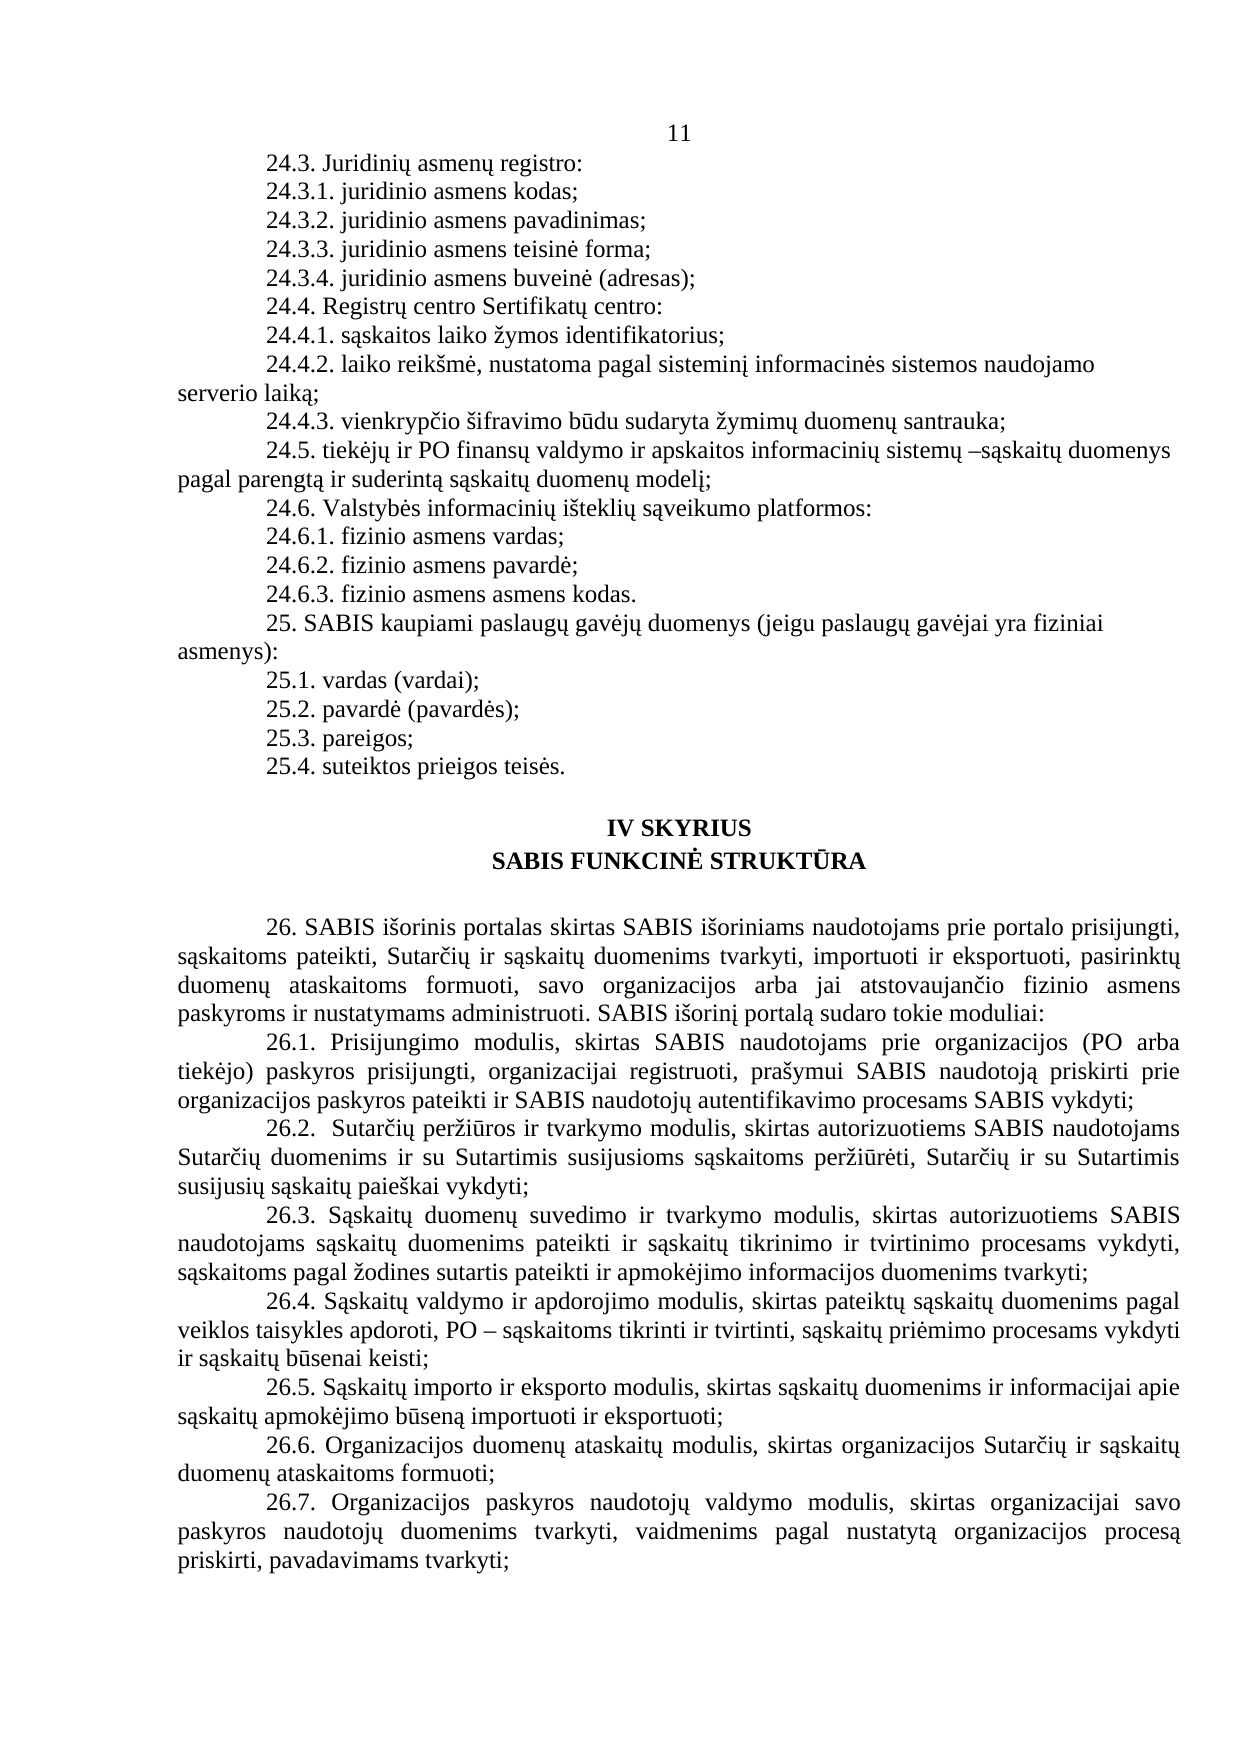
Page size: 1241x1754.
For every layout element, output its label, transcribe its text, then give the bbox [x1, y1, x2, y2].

text 25.4. suteiktos prieigos teisės. [177, 751, 1181, 780]
text 24.4. Registrų centro Sertifikatų centro: [177, 291, 1181, 320]
text 25.3. pareigos; [177, 723, 1181, 751]
text 24.3.4. juridinio asmens buveinė (adresas); [177, 263, 1181, 291]
text 24.4.1. sąskaitos laiko žymos identifikatorius; [177, 320, 1181, 349]
text 26.7. Organizacijos paskyros naudotojų valdymo modulis, skirtas organizacijai savo paskyros naudotojų duomenims tvarkyti, vaidmenims pagal nustatytą organizacijos procesą priskirti, pavadavimams tvarkyti; [177, 1487, 1181, 1573]
text 24.6.3. fizinio asmens asmens kodas. [177, 579, 1181, 608]
text 26.1. Prisijungimo modulis, skirtas SABIS naudotojams prie organizacijos (PO arba tiekėjo) paskyros prisijungti, organizacijai registruoti, prašymui SABIS naudotoją priskirti prie organizacijos paskyros pateikti ir SABIS naudotojų autentifikavimo procesams SABIS vykdyti; [177, 1027, 1181, 1113]
text 26.4. Sąskaitų valdymo ir apdorojimo modulis, skirtas pateiktų sąskaitų duomenims pagal veiklos taisykles apdoroti, PO – sąskaitoms tikrinti ir tvirtinti, sąskaitų priėmimo procesams vykdyti ir sąskaitų būsenai keisti; [177, 1286, 1181, 1372]
text 24.6.1. fizinio asmens vardas; [177, 521, 1181, 550]
text 25.1. vardas (vardai); [177, 665, 1181, 694]
text 25.2. pavardė (pavardės); [177, 694, 1181, 723]
text 24.3. Juridinių asmenų registro: [177, 148, 1181, 176]
text 24.6. Valstybės informacinių išteklių sąveikumo platformos: [177, 493, 1181, 521]
text SABIS FUNKCINĖ STRUKTŪRA [177, 846, 1181, 875]
text 24.4.3. vienkrypčio šifravimo būdu sudaryta žymimų duomenų santrauka; [177, 406, 1181, 435]
text 26.6. Organizacijos duomenų ataskaitų modulis, skirtas organizacijos Sutarčių ir sąskaitų duomenų ataskaitoms formuoti; [177, 1430, 1181, 1487]
text 24.4.2. laiko reikšmė, nustatoma pagal sisteminį informacinės sistemos naudojamo serverio laiką; [177, 349, 1181, 406]
text 25. SABIS kaupiami paslaugų gavėjų duomenys (jeigu paslaugų gavėjai yra fiziniai asmenys): [177, 608, 1181, 665]
text 26.5. Sąskaitų importo ir eksporto modulis, skirtas sąskaitų duomenims ir informacijai apie sąskaitų apmokėjimo būseną importuoti ir eksportuoti; [177, 1372, 1181, 1430]
text 26. SABIS išorinis portalas skirtas SABIS išoriniams naudotojams prie portalo prisijungti, sąskaitoms pateikti, Sutarčių ir sąskaitų duomenims tvarkyti, importuoti ir eksportuoti, pasirinktų duomenų ataskaitoms formuoti, savo organizacijos arba jai atstovaujančio fizinio asmens paskyroms ir nustatymams administruoti. SABIS išorinį portalą sudaro tokie moduliai: [177, 912, 1181, 1027]
text 24.6.2. fizinio asmens pavardė; [177, 550, 1181, 579]
text 26.3. Sąskaitų duomenų suvedimo ir tvarkymo modulis, skirtas autorizuotiems SABIS naudotojams sąskaitų duomenims pateikti ir sąskaitų tikrinimo ir tvirtinimo procesams vykdyti, sąskaitoms pagal žodines sutartis pateikti ir apmokėjimo informacijos duomenims tvarkyti; [177, 1200, 1181, 1286]
text 26.2. Sutarčių peržiūros ir tvarkymo modulis, skirtas autorizuotiems SABIS naudotojams Sutarčių duomenims ir su Sutartimis susijusioms sąskaitoms peržiūrėti, Sutarčių ir su Sutartimis susijusių sąskaitų paieškai vykdyti; [177, 1113, 1181, 1200]
text 24.3.3. juridinio asmens teisinė forma; [177, 234, 1181, 263]
text IV SKYRIUS [177, 813, 1181, 842]
text 24.5. tiekėjų ir PO finansų valdymo ir apskaitos informacinių sistemų –sąskaitų duomenys pagal parengtą ir suderintą sąskaitų duomenų modelį; [177, 435, 1181, 493]
text 24.3.2. juridinio asmens pavadinimas; [177, 205, 1181, 234]
text 24.3.1. juridinio asmens kodas; [177, 176, 1181, 205]
